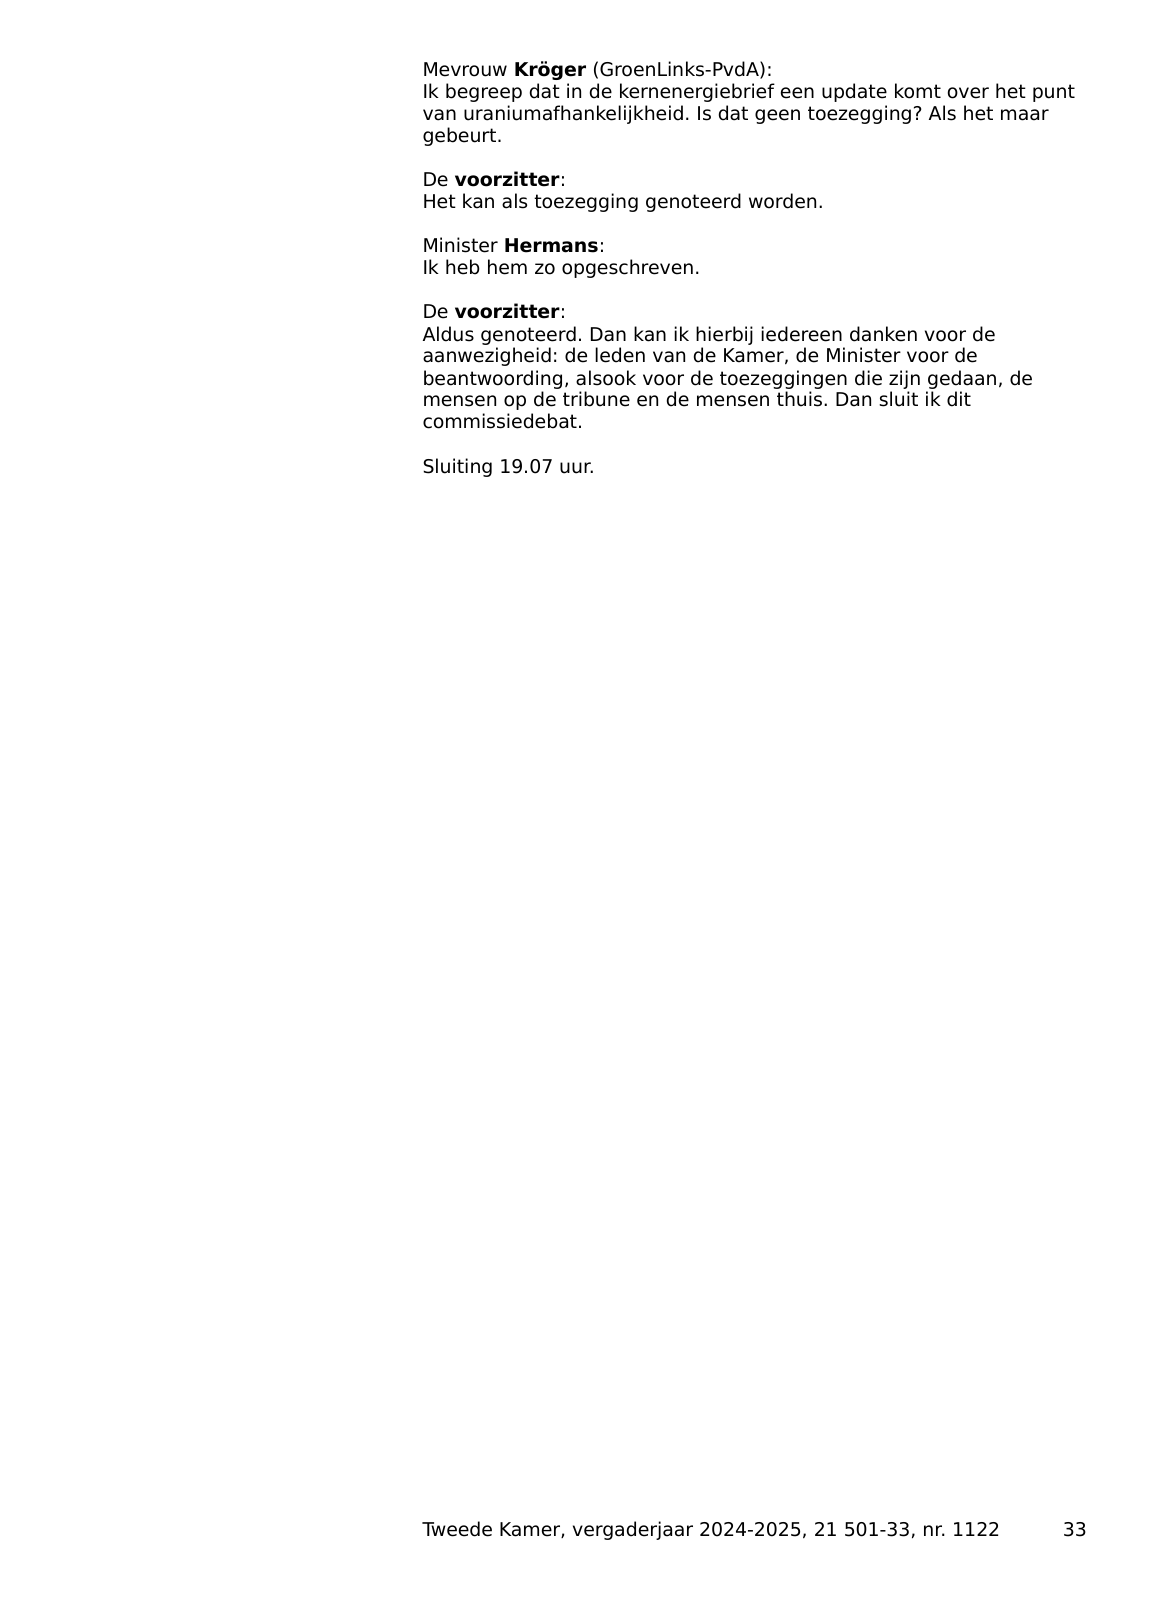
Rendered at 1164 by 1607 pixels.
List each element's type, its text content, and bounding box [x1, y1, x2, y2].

text Ik begreep dat in de kernenergiebrief een update komt over het punt van uraniumafhankelijkheid. Is dat geen toezegging? Als het maar gebeurt. [422, 81, 1087, 147]
text Ik heb hem zo opgeschreven. [422, 257, 1087, 279]
text Minister Hermans: [422, 235, 1087, 257]
text Het kan als toezegging genoteerd worden. [422, 191, 1087, 213]
text Mevrouw Kröger (GroenLinks-PvdA): [422, 59, 1087, 81]
text Sluiting 19.07 uur. [422, 456, 1087, 477]
text Aldus genoteerd. Dan kan ik hierbij iedereen danken voor de aanwezigheid: de leden van de Kamer, de Minister voor de beantwoording, alsook voor de toezeggingen die zijn gedaan, de mensen op de tribune en de mensen thuis. Dan sluit ik dit commissiedebat. [422, 323, 1087, 433]
text De voorzitter: [422, 301, 1087, 323]
text De voorzitter: [422, 169, 1087, 191]
